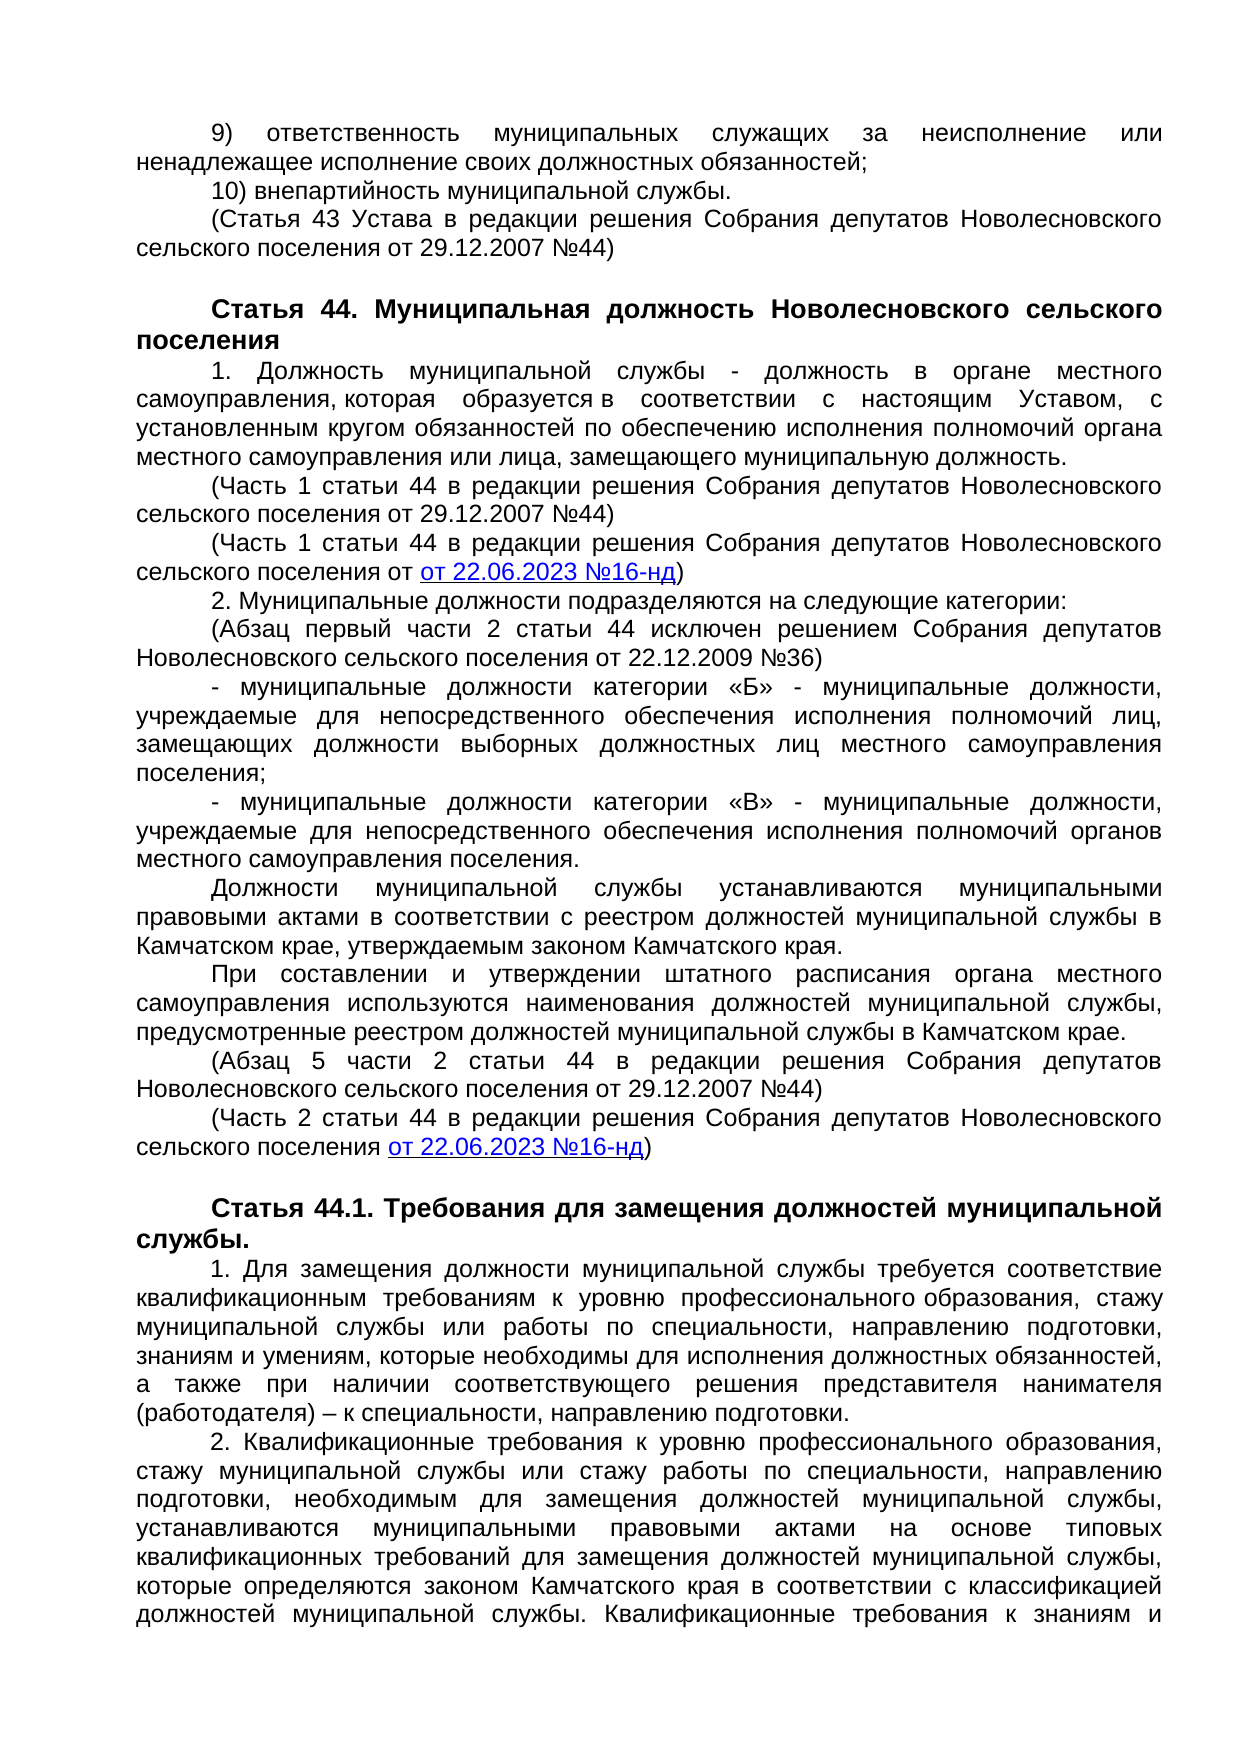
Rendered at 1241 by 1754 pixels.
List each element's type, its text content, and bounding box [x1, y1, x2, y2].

text (Абзац первый части 2 статьи 44 исключен решением Собрания депутатов Новолесновского сельского поселения от 22.12.2009 №36) [136, 614, 1163, 672]
text (Часть 1 статьи 44 в редакции решения Собрания депутатов Новолесновского сельского поселения от от 22.06.2023 №16-нд) [136, 528, 1163, 586]
text 1. Для замещения должности муниципальной службы требуется соответствие квалификационным требованиям к уровню профессионального образования, стажу муниципальной службы или работы по специальности, направлению подготовки, знаниям и умениям, которые необходимы для исполнения должностных обязанностей, а также при наличии соответствующего решения представителя нанимателя (работодателя) – к специальности, направлению подготовки. [136, 1254, 1163, 1427]
text Должности муниципальной службы устанавливаются муниципальными правовыми актами в соответствии с реестром должностей муниципальной службы в Камчатском крае, утверждаемым законом Камчатского края. [136, 873, 1163, 959]
text Статья 44.1. Требования для замещения должностей муниципальной службы. [136, 1192, 1163, 1254]
text 9) ответственность муниципальных служащих за неисполнение или ненадлежащее исполнение своих должностных обязанностей; [136, 118, 1163, 176]
text При составлении и утверждении штатного расписания органа местного самоуправления используются наименования должностей муниципальной службы, предусмотренные реестром должностей муниципальной службы в Камчатском крае. [136, 959, 1163, 1046]
text (Часть 1 статьи 44 в редакции решения Собрания депутатов Новолесновского сельского поселения от 29.12.2007 №44) [136, 471, 1163, 528]
text 2. Квалификационные требования к уровню профессионального образования, стажу муниципальной службы или стажу работы по специальности, направлению подготовки, необходимым для замещения должностей муниципальной службы, устанавливаются муниципальными правовыми актами на основе типовых квалификационных требований для замещения должностей муниципальной службы, которые определяются законом Камчатского края в соответствии с классификацией должностей муниципальной службы. Квалификационные требования к знаниям и [136, 1427, 1163, 1628]
text 2. Муниципальные должности подразделяются на следующие категории: [136, 586, 1163, 614]
text Статья 44. Муниципальная должность Новолесновского сельского поселения [136, 293, 1163, 356]
text (Абзац 5 части 2 статьи 44 в редакции решения Собрания депутатов Новолесновского сельского поселения от 29.12.2007 №44) [136, 1046, 1163, 1103]
text 1. Должность муниципальной службы - должность в органе местного самоуправления, которая образуется в соответствии с настоящим Уставом, с установленным кругом обязанностей по обеспечению исполнения полномочий органа местного самоуправления или лица, замещающего муниципальную должность. [136, 356, 1163, 471]
text (Часть 2 статьи 44 в редакции решения Собрания депутатов Новолесновского сельского поселения от 22.06.2023 №16-нд) [136, 1103, 1163, 1161]
text 10) внепартийность муниципальной службы. [136, 176, 1163, 204]
text (Статья 43 Устава в редакции решения Собрания депутатов Новолесновского сельского поселения от 29.12.2007 №44) [136, 204, 1163, 262]
text - муниципальные должности категории «В» - муниципальные должности, учреждаемые для непосредственного обеспечения исполнения полномочий органов местного самоуправления поселения. [136, 787, 1163, 873]
text - муниципальные должности категории «Б» - муниципальные должности, учреждаемые для непосредственного обеспечения исполнения полномочий лиц, замещающих должности выборных должностных лиц местного самоуправления поселения; [136, 672, 1163, 787]
